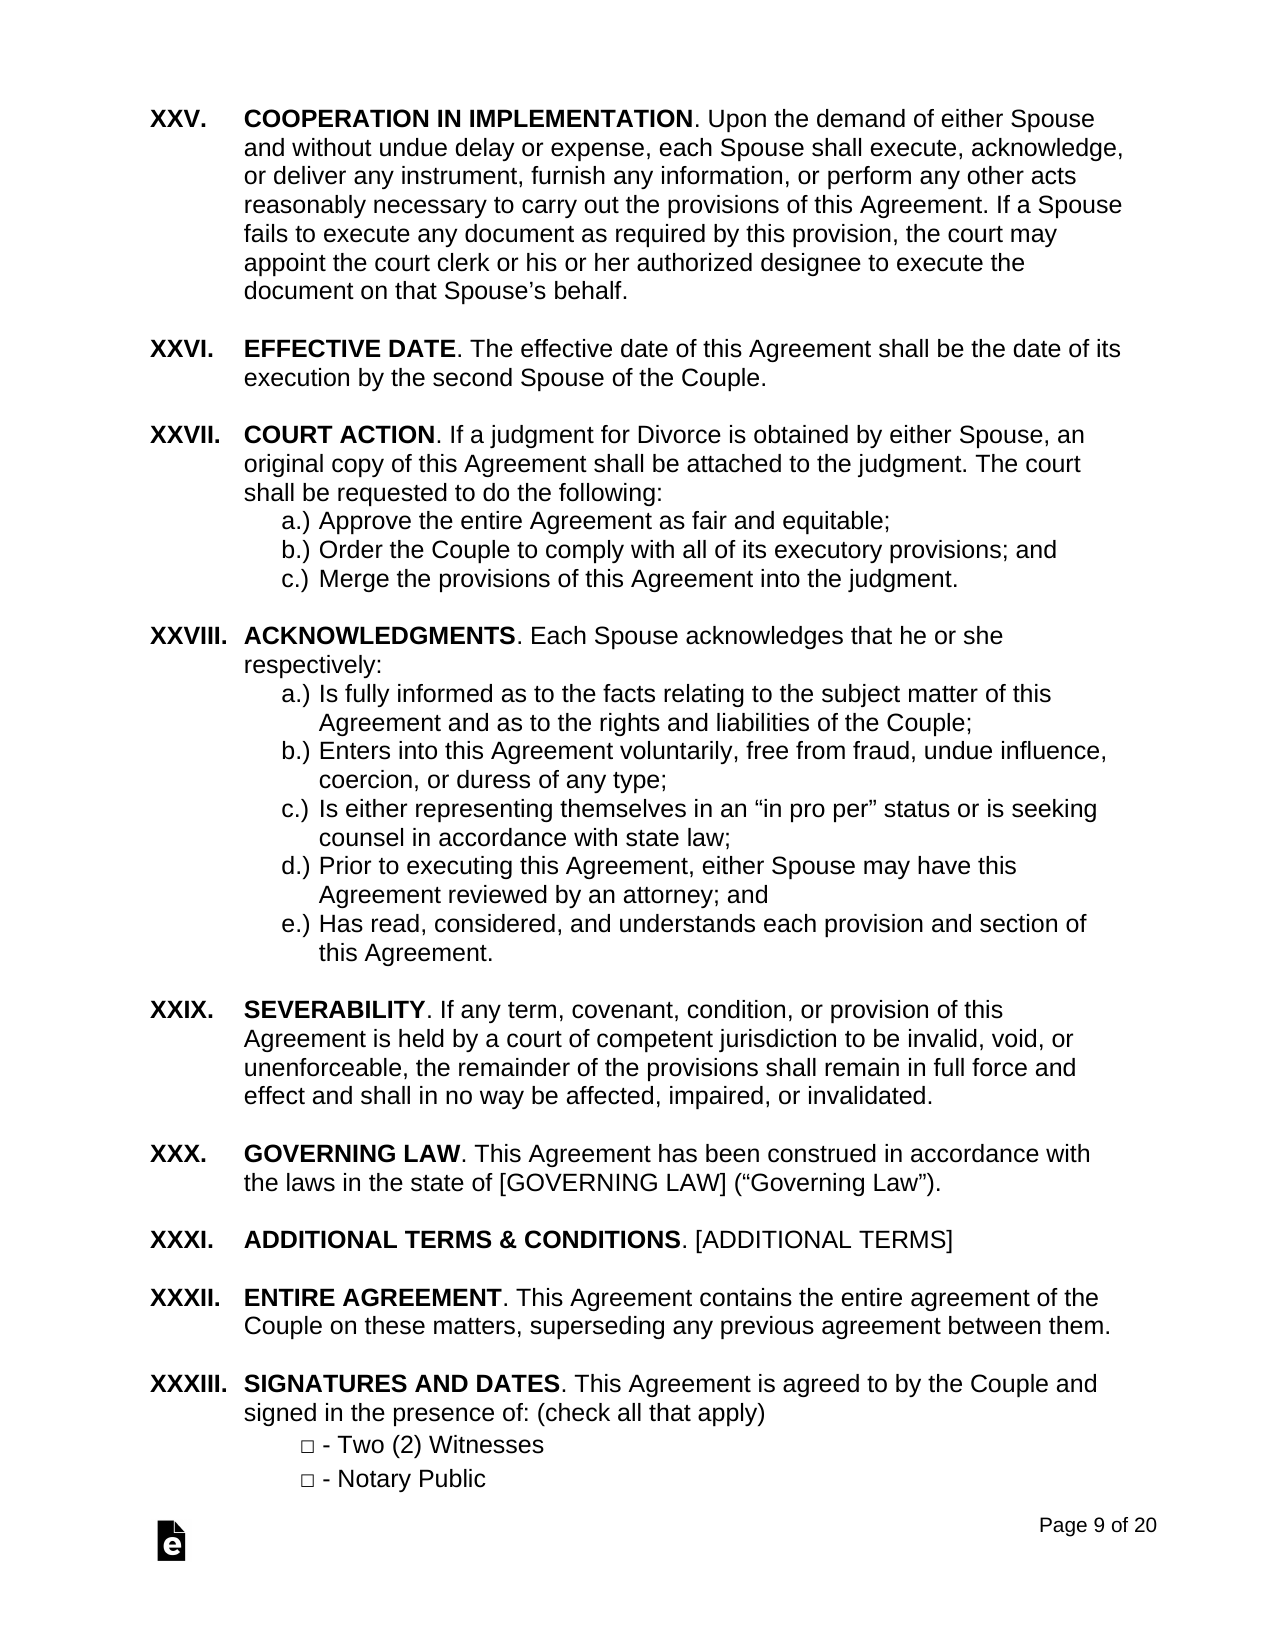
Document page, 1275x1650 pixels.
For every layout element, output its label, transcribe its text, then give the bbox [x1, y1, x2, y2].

list ENTIRE AGREEMENT. This Agreement contains the entire agreement of the Couple on these matters, superseding any previous agreement between them. [150, 1282, 1125, 1340]
text ☐ - Notary Public [300, 1460, 1125, 1494]
list Is either representing themselves in an “in pro per” status or is seeking counsel in accordance with state law; [281, 794, 1125, 851]
list SIGNATURES AND DATES. This Agreement is agreed to by the Couple and signed in the presence of: (check all that apply) [150, 1369, 1125, 1426]
list GOVERNING LAW. This Agreement has been construed in accordance with the laws in the state of [GOVERNING LAW] (“Governing Law”). [150, 1139, 1125, 1196]
list Approve the entire Agreement as fair and equitable; [281, 506, 1125, 535]
list Merge the provisions of this Agreement into the judgment. [281, 564, 1125, 592]
text ☐ - Two (2) Witnesses [300, 1426, 1125, 1460]
list Enters into this Agreement voluntarily, free from fraud, undue influence, coercion, or duress of any type; [281, 736, 1125, 794]
list ACKNOWLEDGMENTS. Each Spouse acknowledges that he or she respectively: [150, 621, 1125, 679]
list Is fully informed as to the facts relating to the subject matter of this Agreement and as to the rights and liabilities of the Couple; [281, 679, 1125, 736]
list COURT ACTION. If a judgment for Divorce is obtained by either Spouse, an original copy of this Agreement shall be attached to the judgment. The court shall be requested to do the following: [150, 420, 1125, 506]
list Prior to executing this Agreement, either Spouse may have this Agreement reviewed by an attorney; and [281, 851, 1125, 909]
list COOPERATION IN IMPLEMENTATION. Upon the demand of either Spouse and without undue delay or expense, each Spouse shall execute, acknowledge, or deliver any instrument, furnish any information, or perform any other acts reasonably necessary to carry out the provisions of this Agreement. If a Spouse fails to execute any document as required by this provision, the court may appoint the court clerk or his or her authorized designee to execute the document on that Spouse’s behalf. [150, 104, 1125, 305]
list ADDITIONAL TERMS & CONDITIONS. [ADDITIONAL TERMS] [150, 1225, 1125, 1254]
list Order the Couple to comply with all of its executory provisions; and [281, 535, 1125, 564]
list SEVERABILITY. If any term, covenant, condition, or provision of this Agreement is held by a court of competent jurisdiction to be invalid, void, or unenforceable, the remainder of the provisions shall remain in full force and effect and shall in no way be affected, impaired, or invalidated. [150, 995, 1125, 1110]
list EFFECTIVE DATE. The effective date of this Agreement shall be the date of its execution by the second Spouse of the Couple. [150, 334, 1125, 391]
list Has read, considered, and understands each provision and section of this Agreement. [281, 909, 1125, 966]
